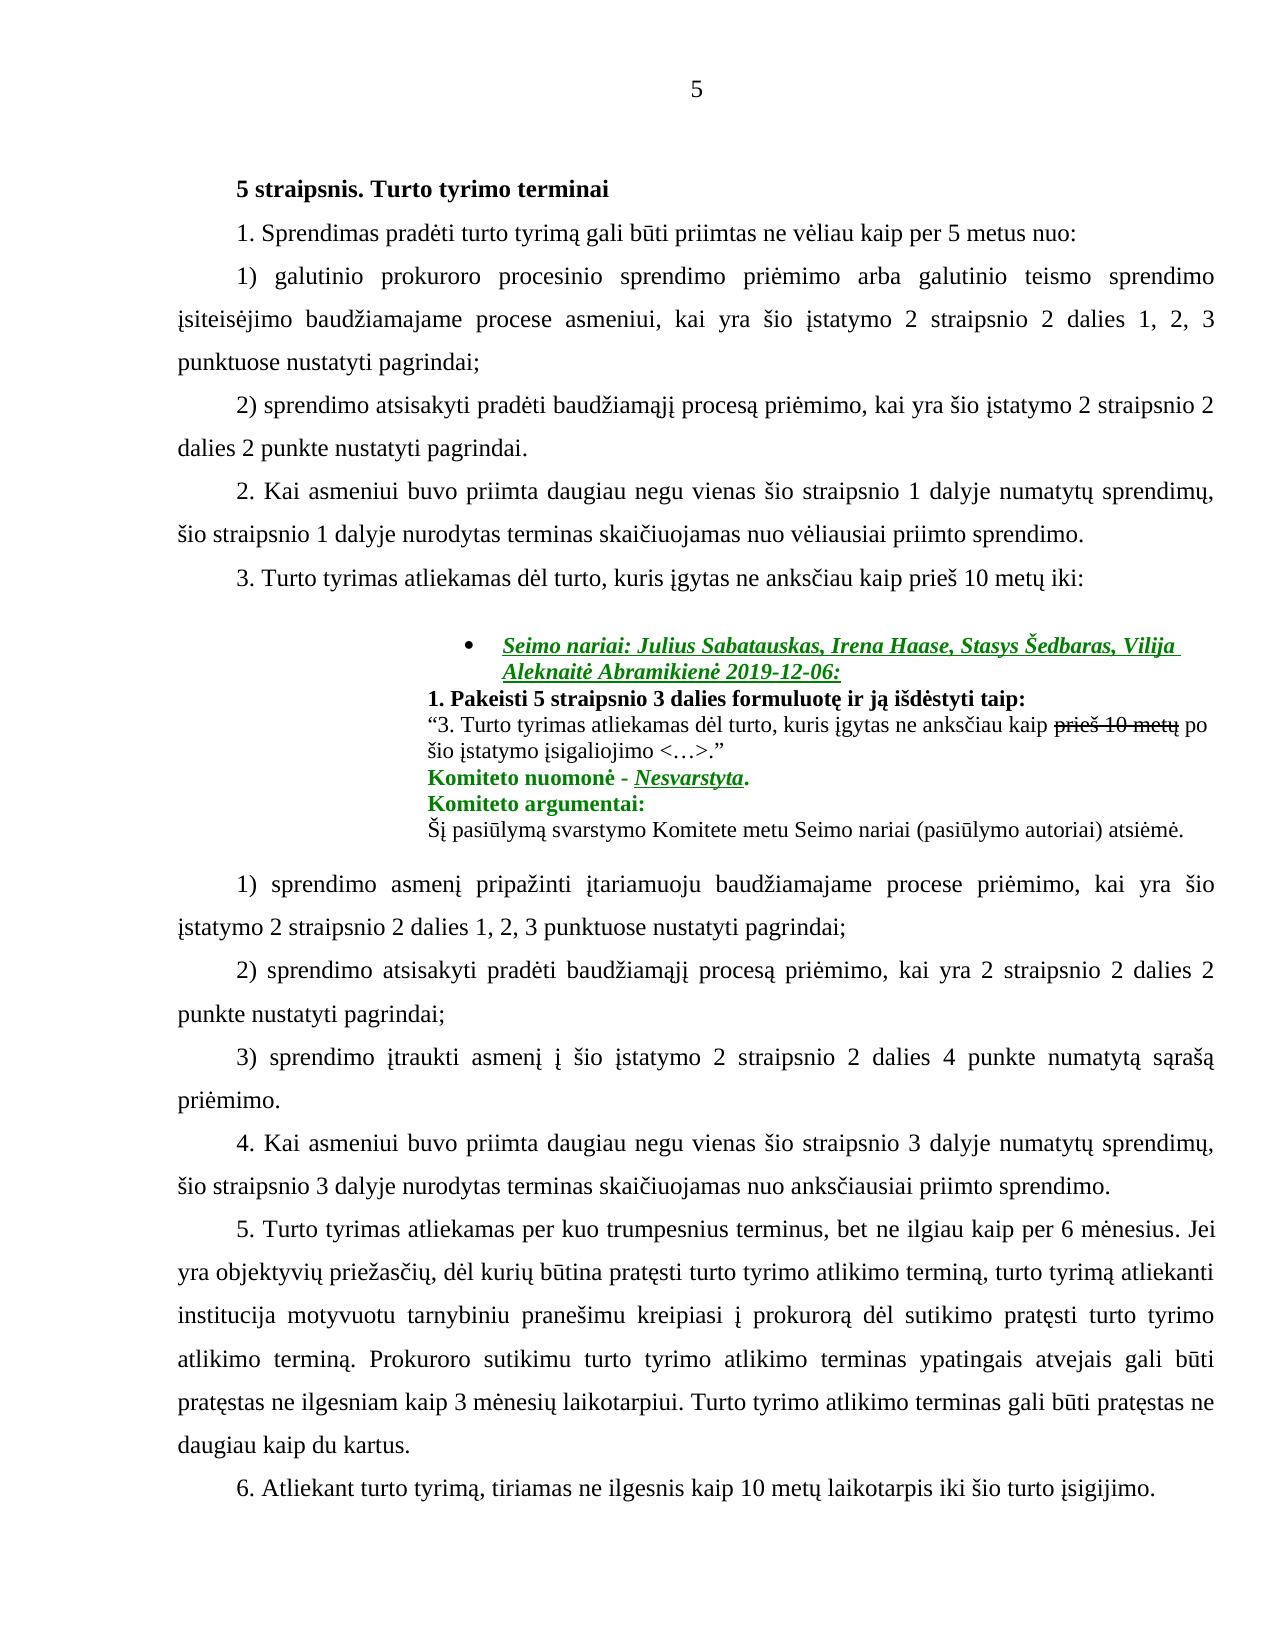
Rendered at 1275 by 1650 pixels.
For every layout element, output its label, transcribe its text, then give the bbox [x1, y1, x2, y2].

text 1. Sprendimas pradėti turto tyrimą gali būti priimtas ne vėliau kaip per 5 metus nuo: [177, 218, 1216, 246]
text 5 straipsnis. Turto tyrimo terminai [177, 174, 1216, 203]
text 6. Atliekant turto tyrimą, tiriamas ne ilgesnis kaip 10 metų laikotarpis iki šio turto įsigijimo. [177, 1473, 1216, 1502]
list Seimo nariai: Julius Sabatauskas, Irena Haase, Stasys Šedbaras, Vilija Aleknaitė Abramikienė 2019-12-06: [465, 632, 1216, 685]
list 4. Kai asmeniui buvo priimta daugiau negu vienas šio straipsnio 3 dalyje numatytų sprendimų, šio straipsnio 3 dalyje nurodytas terminas skaičiuojamas nuo anksčiausiai priimto sprendimo. [177, 1128, 1216, 1200]
text Komiteto nuomonė - Nesvarstyta. [427, 764, 1216, 790]
text Šį pasiūlymą svarstymo Komitete metu Seimo nariai (pasiūlymo autoriai) atsiėmė. [427, 817, 1216, 843]
text 2) sprendimo atsisakyti pradėti baudžiamąjį procesą priėmimo, kai yra šio įstatymo 2 straipsnio 2 dalies 2 punkte nustatyti pagrindai. [177, 390, 1216, 462]
text 2. Kai asmeniui buvo priimta daugiau negu vienas šio straipsnio 1 dalyje numatytų sprendimų, šio straipsnio 1 dalyje nurodytas terminas skaičiuojamas nuo vėliausiai priimto sprendimo. [177, 476, 1216, 548]
list 3) sprendimo įtraukti asmenį į šio įstatymo 2 straipsnio 2 dalies 4 punkte numatytą sąrašą priėmimo. [177, 1042, 1216, 1114]
list 2) sprendimo atsisakyti pradėti baudžiamąjį procesą priėmimo, kai yra 2 straipsnio 2 dalies 2 punkte nustatyti pagrindai; [177, 956, 1216, 1027]
text 1. Pakeisti 5 straipsnio 3 dalies formuluotę ir ją išdėstyti taip: [427, 685, 1216, 711]
text Komiteto argumentai: [427, 790, 1216, 817]
text 1) galutinio prokuroro procesinio sprendimo priėmimo arba galutinio teismo sprendimo įsiteisėjimo baudžiamajame procese asmeniui, kai yra šio įstatymo 2 straipsnio 2 dalies 1, 2, 3 punktuose nustatyti pagrindai; [177, 261, 1216, 376]
text “3. Turto tyrimas atliekamas dėl turto, kuris įgytas ne anksčiau kaip prieš 10 metų po šio įstatymo įsigaliojimo <…>.” [427, 711, 1216, 764]
list 1) sprendimo asmenį pripažinti įtariamuoju baudžiamajame procese priėmimo, kai yra šio įstatymo 2 straipsnio 2 dalies 1, 2, 3 punktuose nustatyti pagrindai; [177, 869, 1216, 941]
text 3. Turto tyrimas atliekamas dėl turto, kuris įgytas ne anksčiau kaip prieš 10 metų iki: [177, 563, 1216, 591]
text 5. Turto tyrimas atliekamas per kuo trumpesnius terminus, bet ne ilgiau kaip per 6 mėnesius. Jei yra objektyvių priežasčių, dėl kurių būtina pratęsti turto tyrimo atlikimo terminą, turto tyrimą atliekanti institucija motyvuotu tarnybiniu pranešimu kreipiasi į prokurorą dėl sutikimo pratęsti turto tyrimo atlikimo terminą. Prokuroro sutikimu turto tyrimo atlikimo terminas ypatingais atvejais gali būti pratęstas ne ilgesniam kaip 3 mėnesių laikotarpiui. Turto tyrimo atlikimo terminas gali būti pratęstas ne daugiau kaip du kartus. [177, 1214, 1216, 1459]
